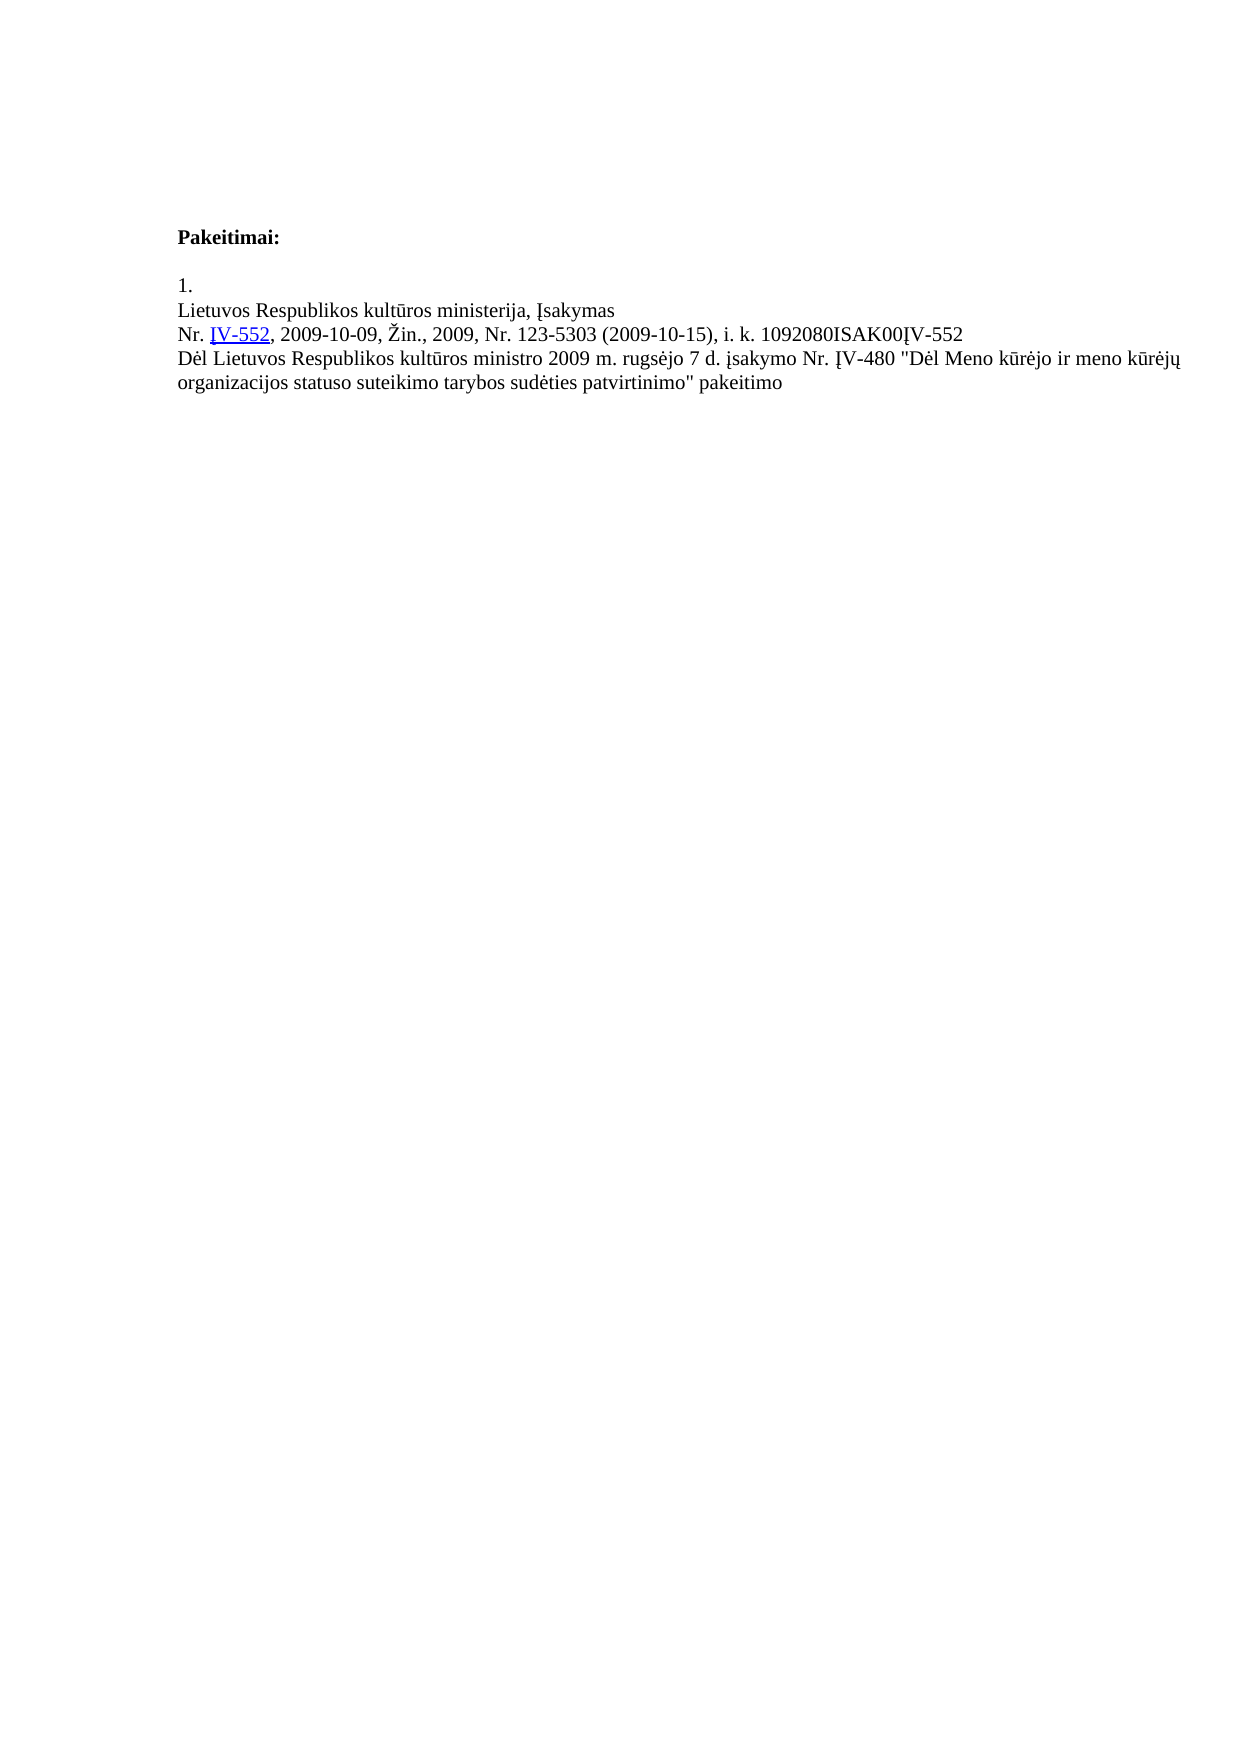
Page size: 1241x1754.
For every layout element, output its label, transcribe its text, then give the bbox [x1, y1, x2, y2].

text Nr. ĮV-552, 2009-10-09, Žin., 2009, Nr. 123-5303 (2009-10-15), i. k. 1092080ISAK00ĮV-552 [177, 322, 1181, 346]
text Pakeitimai: [177, 225, 1181, 249]
text Dėl Lietuvos Respublikos kultūros ministro 2009 m. rugsėjo 7 d. įsakymo Nr. ĮV-480 "Dėl Meno kūrėjo ir meno kūrėjų organizacijos statuso suteikimo tarybos sudėties patvirtinimo" pakeitimo [177, 346, 1181, 394]
text 1. [177, 273, 1181, 297]
text Lietuvos Respublikos kultūros ministerija, Įsakymas [177, 297, 1181, 322]
